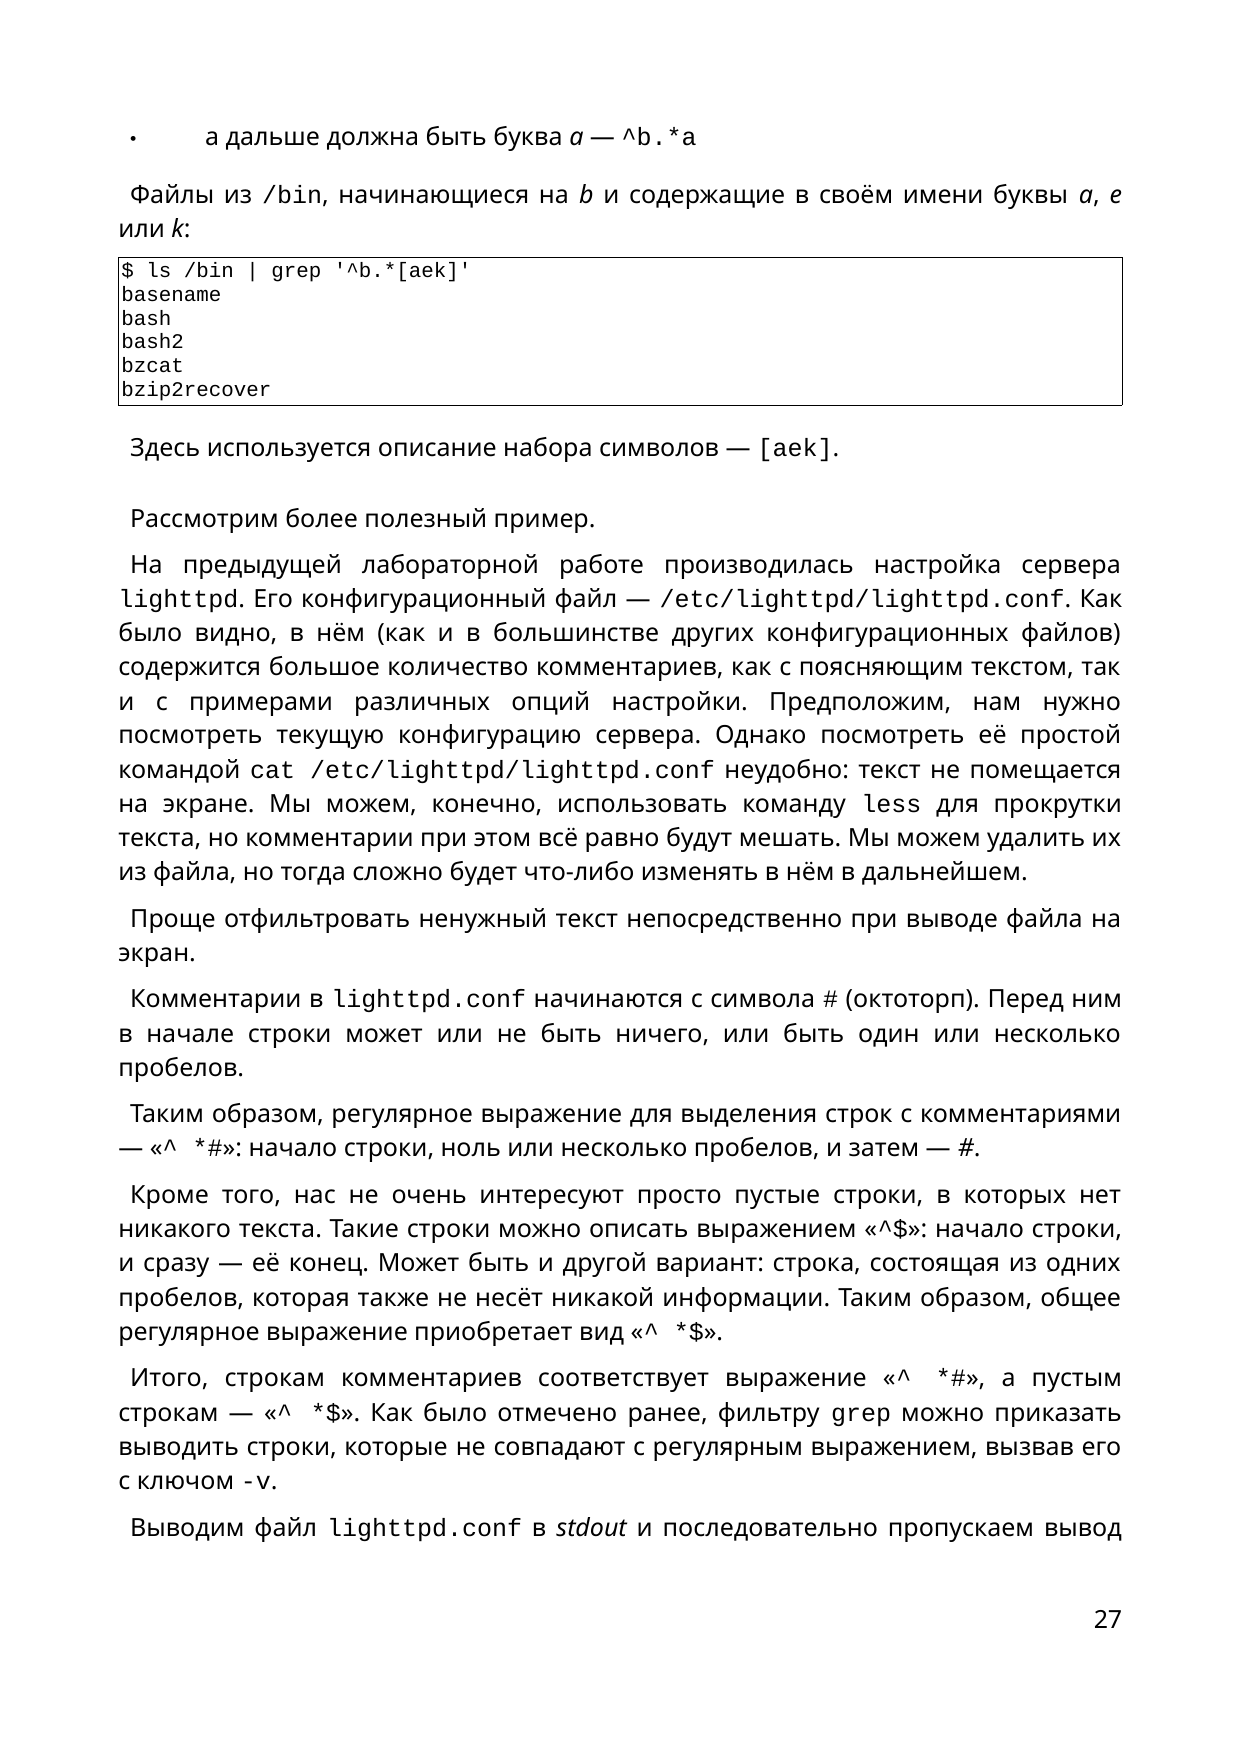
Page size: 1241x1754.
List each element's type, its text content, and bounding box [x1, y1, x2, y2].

list а дальше должна быть буква a — ^b.*a [118, 118, 1122, 152]
text На предыдущей лабораторной работе производилась настройка сервера lighttpd. Его конфигурационный файл — /etc/lighttpd/lighttpd.conf. Как было видно, в нём (как и в большинстве других конфигурационных файлов) содержится большое количество комментариев, как с поясняющим текстом, так и с примерами различных опций настройки. Предположим, нам нужно посмотреть текущую конфигурацию сервера. Однако посмотреть её простой командой cat /etc/lighttpd/lighttpd.conf неудобно: текст не помещается на экране. Мы можем, конечно, использовать команду less для прокрутки текста, но комментарии при этом всё равно будут мешать. Мы можем удалить их из файла, но тогда сложно будет что-либо изменять в нём в дальнейшем. [118, 547, 1122, 888]
text bzip2recover [119, 376, 1122, 405]
text Итого, строкам комментариев соответствует выражение «^ *#», а пустым строкам — «^ *$». Как было отмечено ранее, фильтру grep можно приказать выводить строки, которые не совпадают с регулярным выражением, вызвав его с ключом -v. [118, 1360, 1122, 1497]
text bash [119, 304, 1122, 328]
text Таким образом, регулярное выражение для выделения строк с комментариями — «^ *#»: начало строки, ноль или несколько пробелов, и затем — #. [118, 1096, 1122, 1164]
text Кроме того, нас не очень интересуют просто пустые строки, в которых нет никакого текста. Такие строки можно описать выражением «^$»: начало строки, и сразу — её конец. Может быть и другой вариант: строка, состоящая из одних пробелов, которая также не несёт никакой информации. Таким образом, общее регулярное выражение приобретает вид «^ *$». [118, 1177, 1122, 1347]
text Комментарии в lighttpd.conf начинаются с символа # (октоторп). Перед ним в начале строки может или не быть ничего, или быть один или несколько пробелов. [118, 981, 1122, 1083]
text $ ls /bin | grep '^b.*[aek]' [119, 258, 1122, 281]
text basename [119, 281, 1122, 304]
text bzcat [119, 352, 1122, 376]
text Файлы из /bin, начинающиеся на b и содержащие в своём имени буквы a, e или k: [118, 177, 1122, 245]
text Здесь используется описание набора символов — [aek]. [118, 429, 1122, 464]
text bash2 [119, 328, 1122, 352]
text Выводим файл lighttpd.conf в stdout и последовательно пропускаем вывод [118, 1509, 1122, 1544]
text Проще отфильтровать ненужный текст непосредственно при выводе файла на экран. [118, 900, 1122, 968]
text Рассмотрим более полезный пример. [118, 500, 1122, 534]
